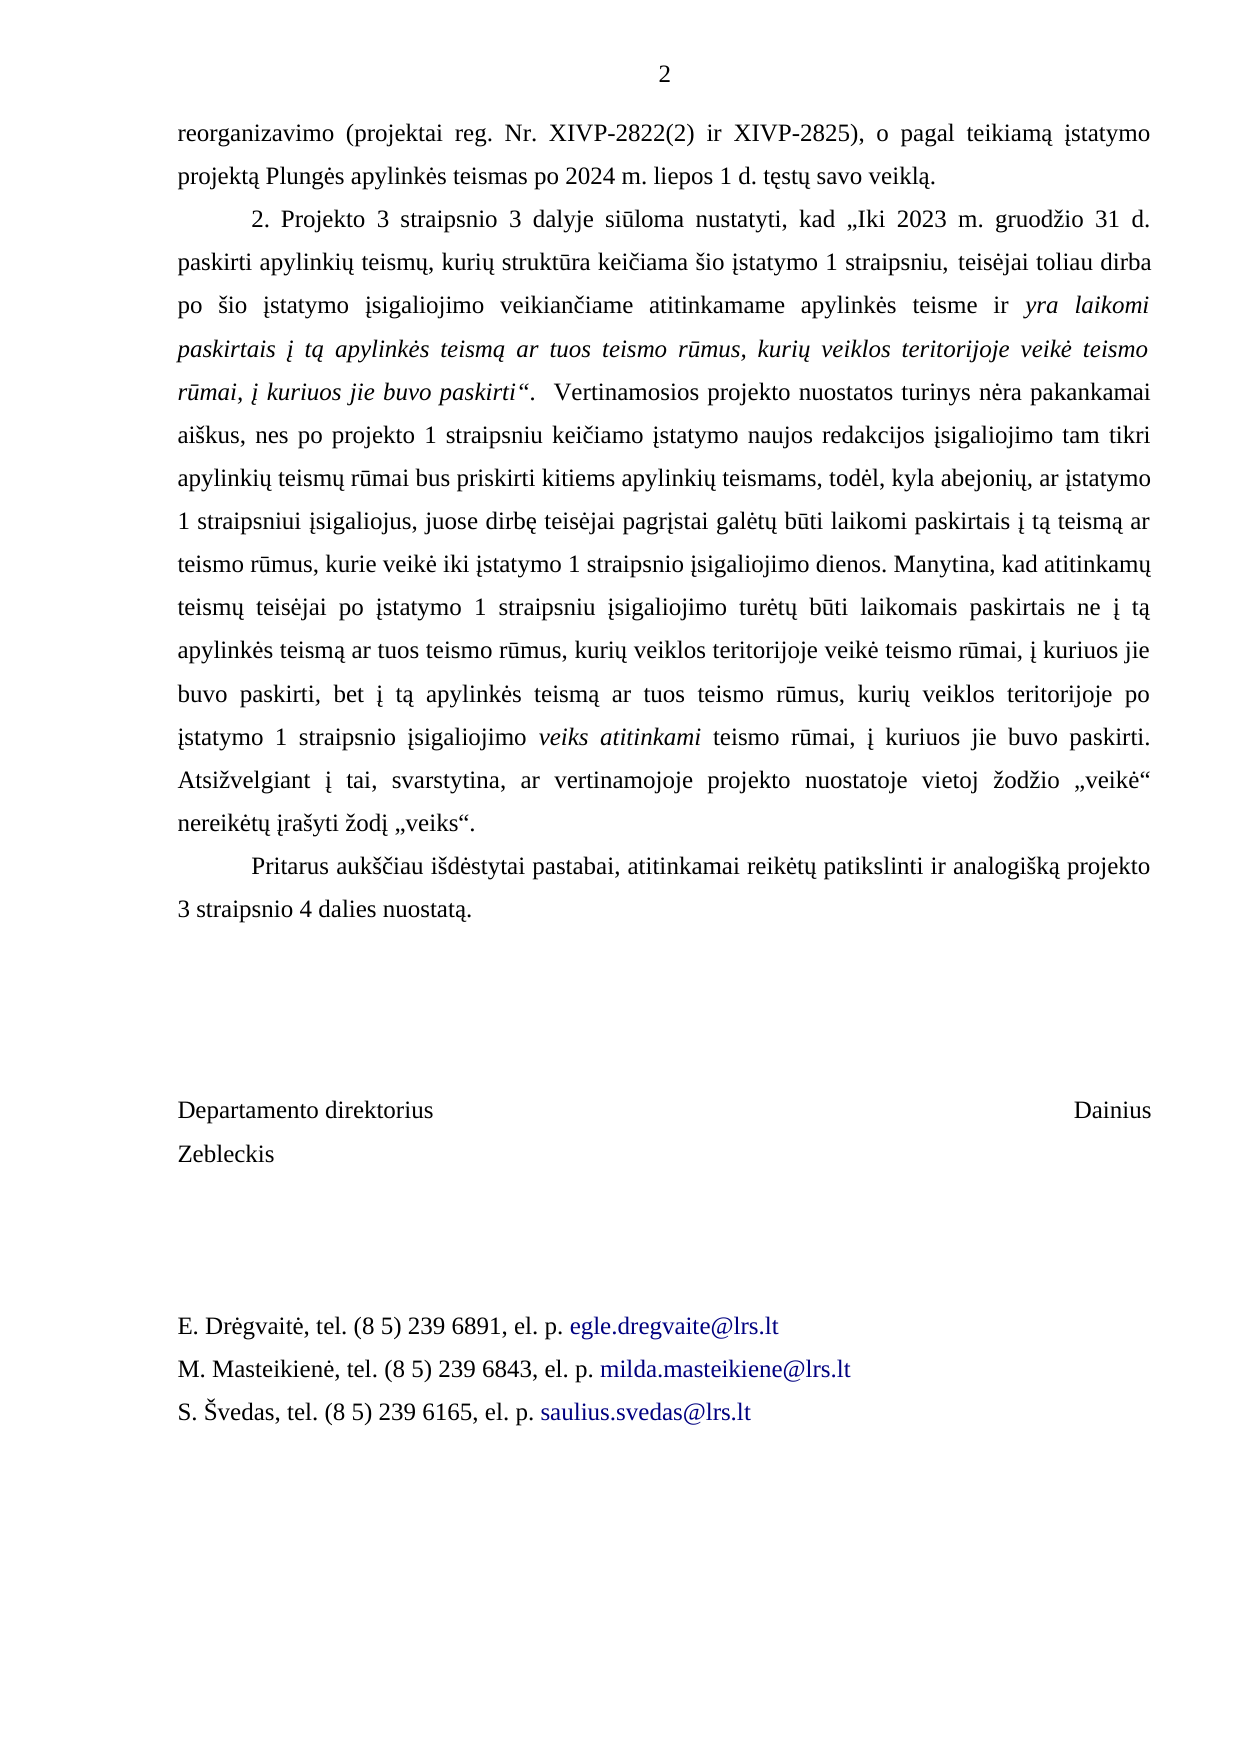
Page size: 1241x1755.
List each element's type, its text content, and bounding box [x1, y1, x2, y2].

list Projekto 3 straipsnio 3 dalyje siūloma nustatyti, kad „Iki 2023 m. gruodžio 31 d. paskirti apylinkių teismų, kurių struktūra keičiama šio įstatymo 1 straipsniu, teisėjai toliau dirba po šio įstatymo įsigaliojimo veikiančiame atitinkamame apylinkės teisme ir yra laikomi paskirtais į tą apylinkės teismą ar tuos teismo rūmus, kurių veiklos teritorijoje veikė teismo rūmai, į kuriuos jie buvo paskirti“. Vertinamosios projekto nuostatos turinys nėra pakankamai aiškus, nes po projekto 1 straipsniu keičiamo įstatymo naujos redakcijos įsigaliojimo tam tikri apylinkių teismų rūmai bus priskirti kitiems apylinkių teismams, todėl, kyla abejonių, ar įstatymo 1 straipsniui įsigaliojus, juose dirbę teisėjai pagrįstai galėtų būti laikomi paskirtais į tą teismą ar teismo rūmus, kurie veikė iki įstatymo 1 straipsnio įsigaliojimo dienos. Manytina, kad atitinkamų teismų teisėjai po įstatymo 1 straipsniu įsigaliojimo turėtų būti laikomais paskirtais ne į tą apylinkės teismą ar tuos teismo rūmus, kurių veiklos teritorijoje veikė teismo rūmai, į kuriuos jie buvo paskirti, bet į tą apylinkės teismą ar tuos teismo rūmus, kurių veiklos teritorijoje po įstatymo 1 straipsnio įsigaliojimo veiks atitinkami teismo rūmai, į kuriuos jie buvo paskirti. Atsižvelgiant į tai, svarstytina, ar vertinamojoje projekto nuostatoje vietoj žodžio „veikė“ nereikėtų įrašyti žodį „veiks“. [177, 204, 1152, 837]
list reorganizavimo (projektai reg. Nr. XIVP-2822(2) ir XIVP-2825), o pagal teikiamą įstatymo projektą Plungės apylinkės teismas po 2024 m. liepos 1 d. tęstų savo veiklą. [177, 118, 1152, 190]
text S. Švedas, tel. (8 5) 239 6165, el. p. saulius.svedas@lrs.lt [177, 1397, 1152, 1426]
text E. Drėgvaitė, tel. (8 5) 239 6891, el. p. egle.dregvaite@lrs.lt [177, 1311, 1152, 1340]
text M. Masteikienė, tel. (8 5) 239 6843, el. p. milda.masteikiene@lrs.lt [177, 1354, 1152, 1383]
text Departamento direktorius Dainius Zebleckis [177, 1096, 1152, 1167]
list Pritarus aukščiau išdėstytai pastabai, atitinkamai reikėtų patikslinti ir analogišką projekto 3 straipsnio 4 dalies nuostatą. [177, 851, 1152, 923]
